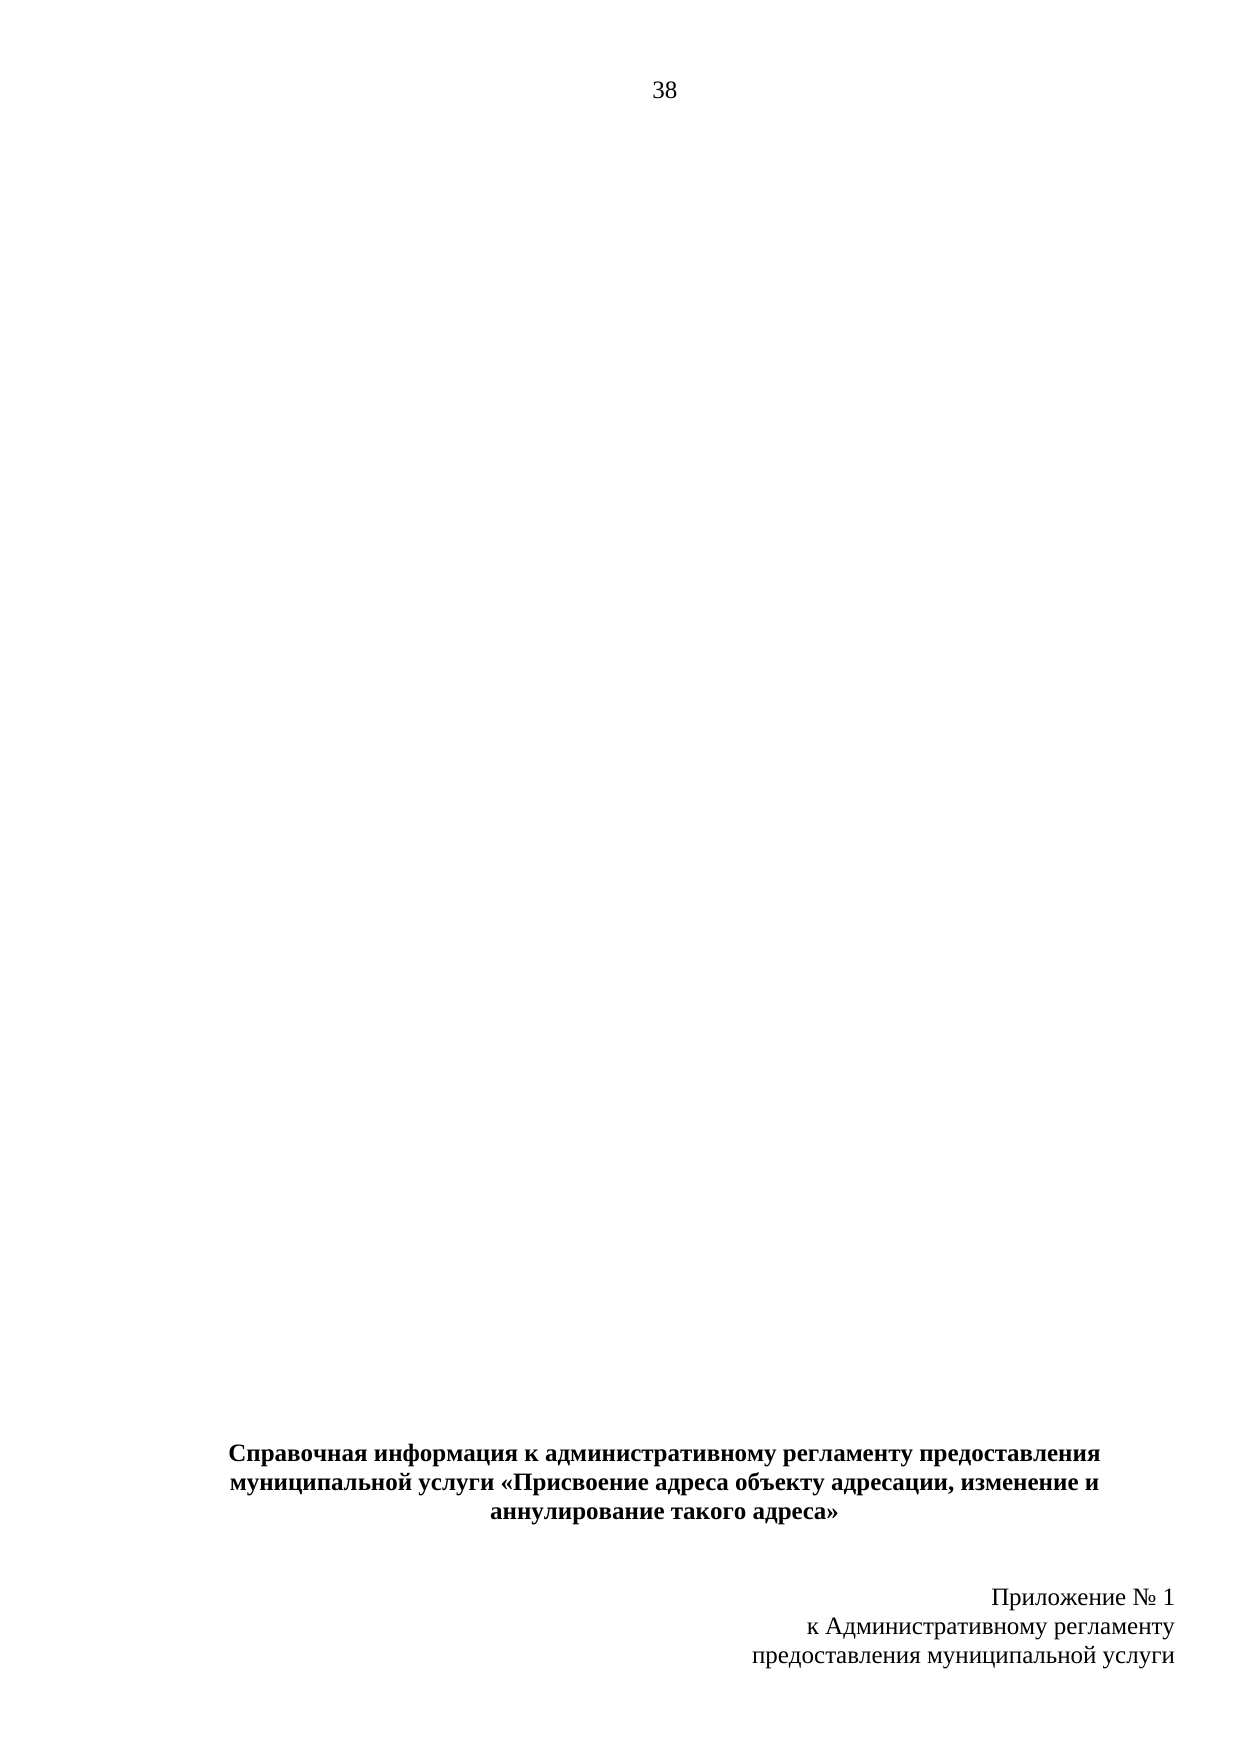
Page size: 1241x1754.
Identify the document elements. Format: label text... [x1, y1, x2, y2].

subtitle Справочная информация к административному регламенту предоставления муниципальной услуги «Присвоение адреса объекту адресации, изменение и аннулирование такого адреса» [148, 1438, 1181, 1525]
text Приложение № 1 к Административному регламенту предоставления муниципальной услуги [148, 1582, 1181, 1668]
